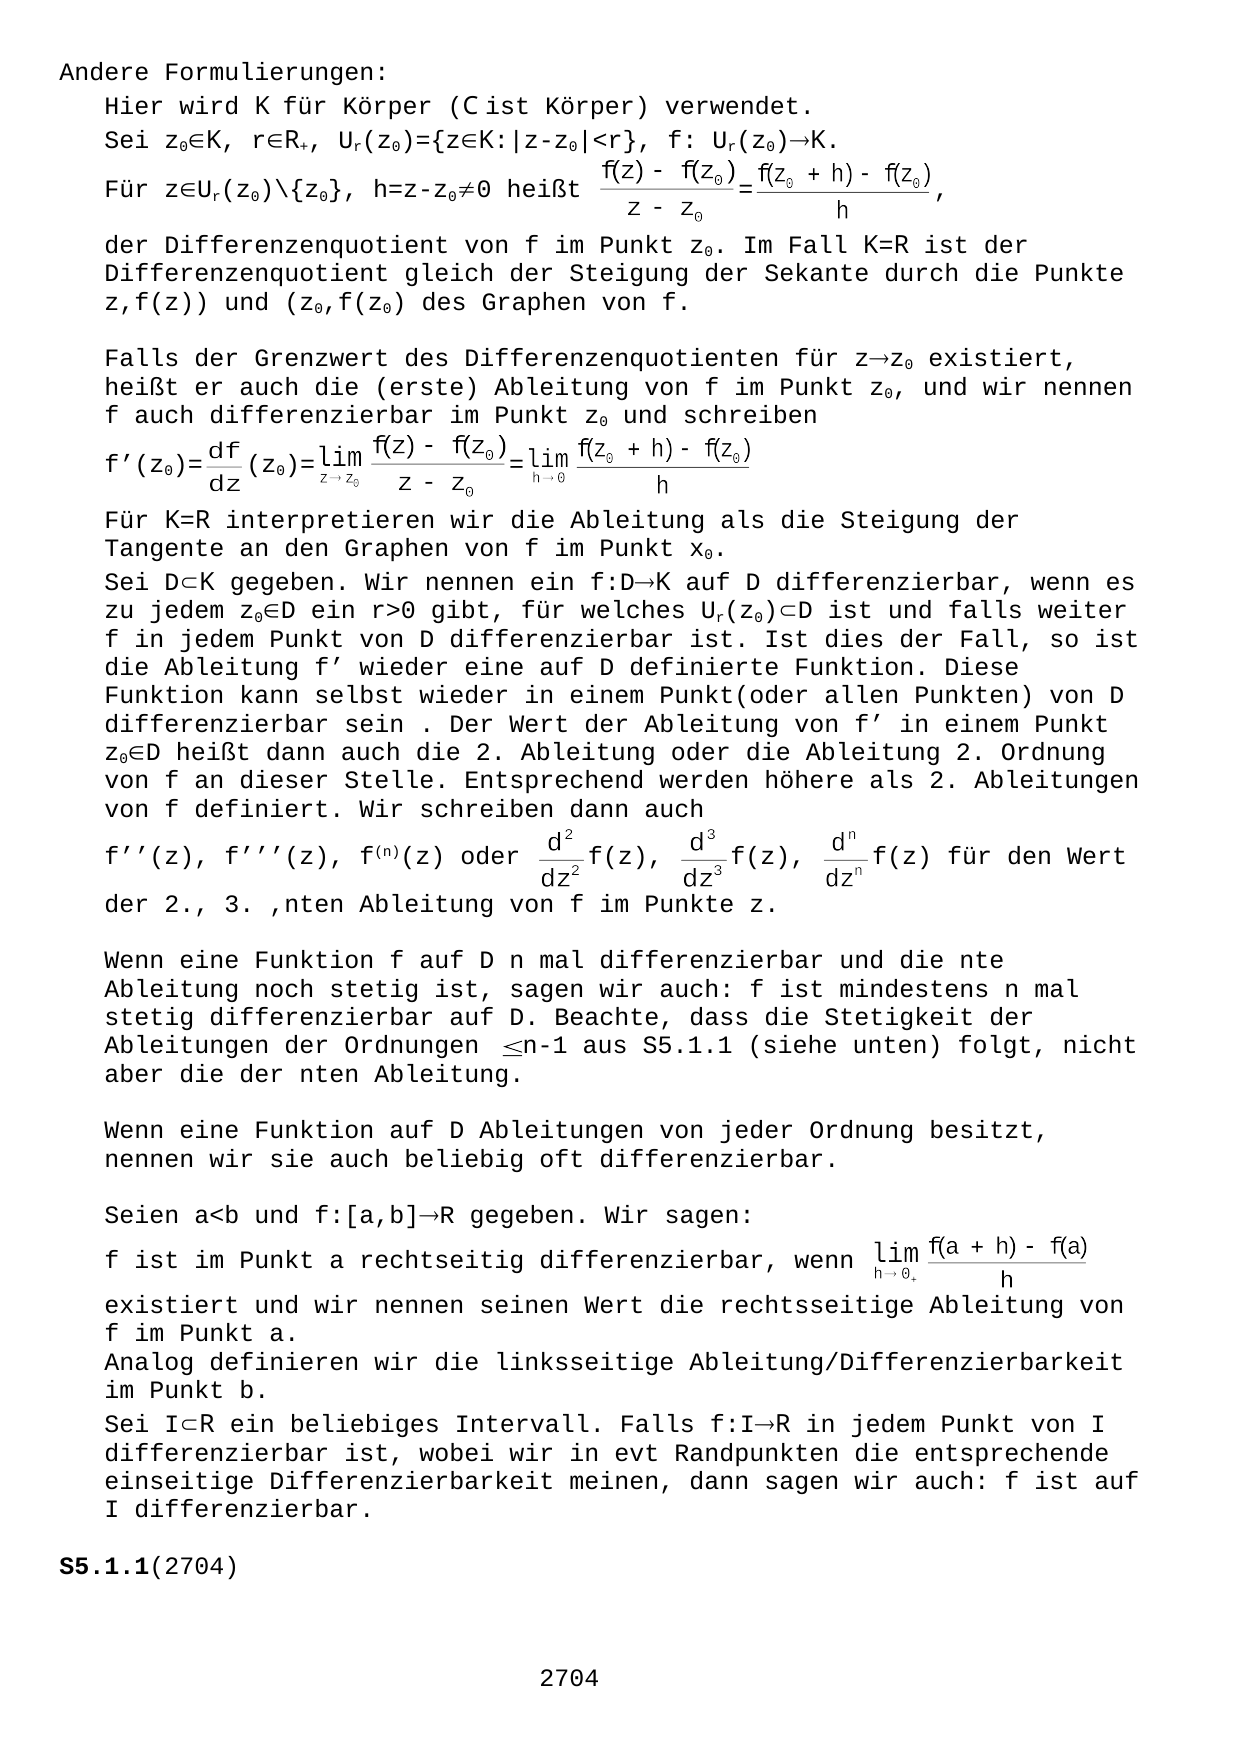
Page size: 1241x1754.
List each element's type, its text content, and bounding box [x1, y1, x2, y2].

text Seien a<b und f:[a,b]R gegeben. Wir sagen: [59, 1203, 1181, 1231]
text der Differenzenquotient von f im Punkt z0. Im Fall K=R ist der [59, 226, 1181, 261]
text die Ableitung f’ wieder eine auf D definierte Funktion. Diese [59, 655, 1181, 683]
text Andere Formulierungen: [59, 59, 1181, 87]
text einseitige Differenzierbarkeit meinen, dann sagen wir auch: f ist auf [59, 1468, 1181, 1497]
text f in jedem Punkt von D differenzierbar ist. Ist dies der Fall, so ist [59, 626, 1181, 655]
text heißt er auch die (erste) Ableitung von f im Punkt z0, und wir nennen [59, 374, 1181, 402]
text I differenzierbar. [59, 1497, 1181, 1525]
text Für zUr(z0)\{z0}, h=z-z00 heißt =, [59, 156, 1181, 226]
text Sei z0K, rR+, Ur(z0)={zK:|z-z0|<r}, f: Ur(z0)K. [59, 122, 1181, 156]
text im Punkt b. [59, 1377, 1181, 1406]
text Tangente an den Graphen von f im Punkt x0. [59, 536, 1181, 564]
text Ableitung noch stetig ist, sagen wir auch: f ist mindestens n mal [59, 976, 1181, 1004]
text aber die der nten Ableitung. [59, 1061, 1181, 1089]
text Hier wird K für Körper (C ist Körper) verwendet. [59, 87, 1181, 122]
text Differenzenquotient gleich der Steigung der Sekante durch die Punkte [59, 261, 1181, 289]
text Sei DK gegeben. Wir nennen ein f:DK auf D differenzierbar, wenn es [59, 564, 1181, 598]
text f’’(z), f’’’(z), f(n)(z) oder f(z), f(z), f(z) für den Wert [59, 825, 1181, 891]
text Sei IR ein beliebiges Intervall. Falls f:IR in jedem Punkt von I [59, 1406, 1181, 1440]
text differenzierbar ist, wobei wir in evt Randpunkten die entsprechende [59, 1440, 1181, 1468]
text Wenn eine Funktion f auf D n mal differenzierbar und die nte [59, 948, 1181, 976]
text f im Punkt a. [59, 1321, 1181, 1349]
text f ist im Punkt a rechtseitig differenzierbar, wenn [59, 1231, 1181, 1292]
text Falls der Grenzwert des Differenzenquotienten für zz0 existiert, [59, 346, 1181, 374]
text S5.1.1(2704) [59, 1553, 1181, 1582]
text Wenn eine Funktion auf D Ableitungen von jeder Ordnung besitzt, [59, 1118, 1181, 1146]
text z,f(z)) und (z0,f(z0) des Graphen von f. [59, 289, 1181, 317]
text der 2., 3. ,nten Ableitung von f im Punkte z. [59, 891, 1181, 919]
text existiert und wir nennen seinen Wert die rechtsseitige Ableitung von [59, 1292, 1181, 1321]
text f auch differenzierbar im Punkt z0 und schreiben [59, 402, 1181, 431]
text differenzierbar sein . Der Wert der Ableitung von f’ in einem Punkt [59, 711, 1181, 740]
text stetig differenzierbar auf D. Beachte, dass die Stetigkeit der [59, 1004, 1181, 1033]
text von f an dieser Stelle. Entsprechend werden höhere als 2. Ableitungen [59, 768, 1181, 796]
text von f definiert. Wir schreiben dann auch [59, 796, 1181, 825]
text Für K=R interpretieren wir die Ableitung als die Steigung der [59, 501, 1181, 536]
text Funktion kann selbst wieder in einem Punkt(oder allen Punkten) von D [59, 683, 1181, 711]
text f’(z0)=(z0)== [59, 431, 1181, 501]
text Ableitungen der Ordnungen n-1 aus S5.1.1 (siehe unten) folgt, nicht [59, 1033, 1181, 1061]
text nennen wir sie auch beliebig oft differenzierbar. [59, 1146, 1181, 1174]
text zu jedem z0D ein r>0 gibt, für welches Ur(z0)D ist und falls weiter [59, 598, 1181, 626]
text z0D heißt dann auch die 2. Ableitung oder die Ableitung 2. Ordnung [59, 740, 1181, 768]
text Analog definieren wir die linksseitige Ableitung/Differenzierbarkeit [59, 1349, 1181, 1377]
